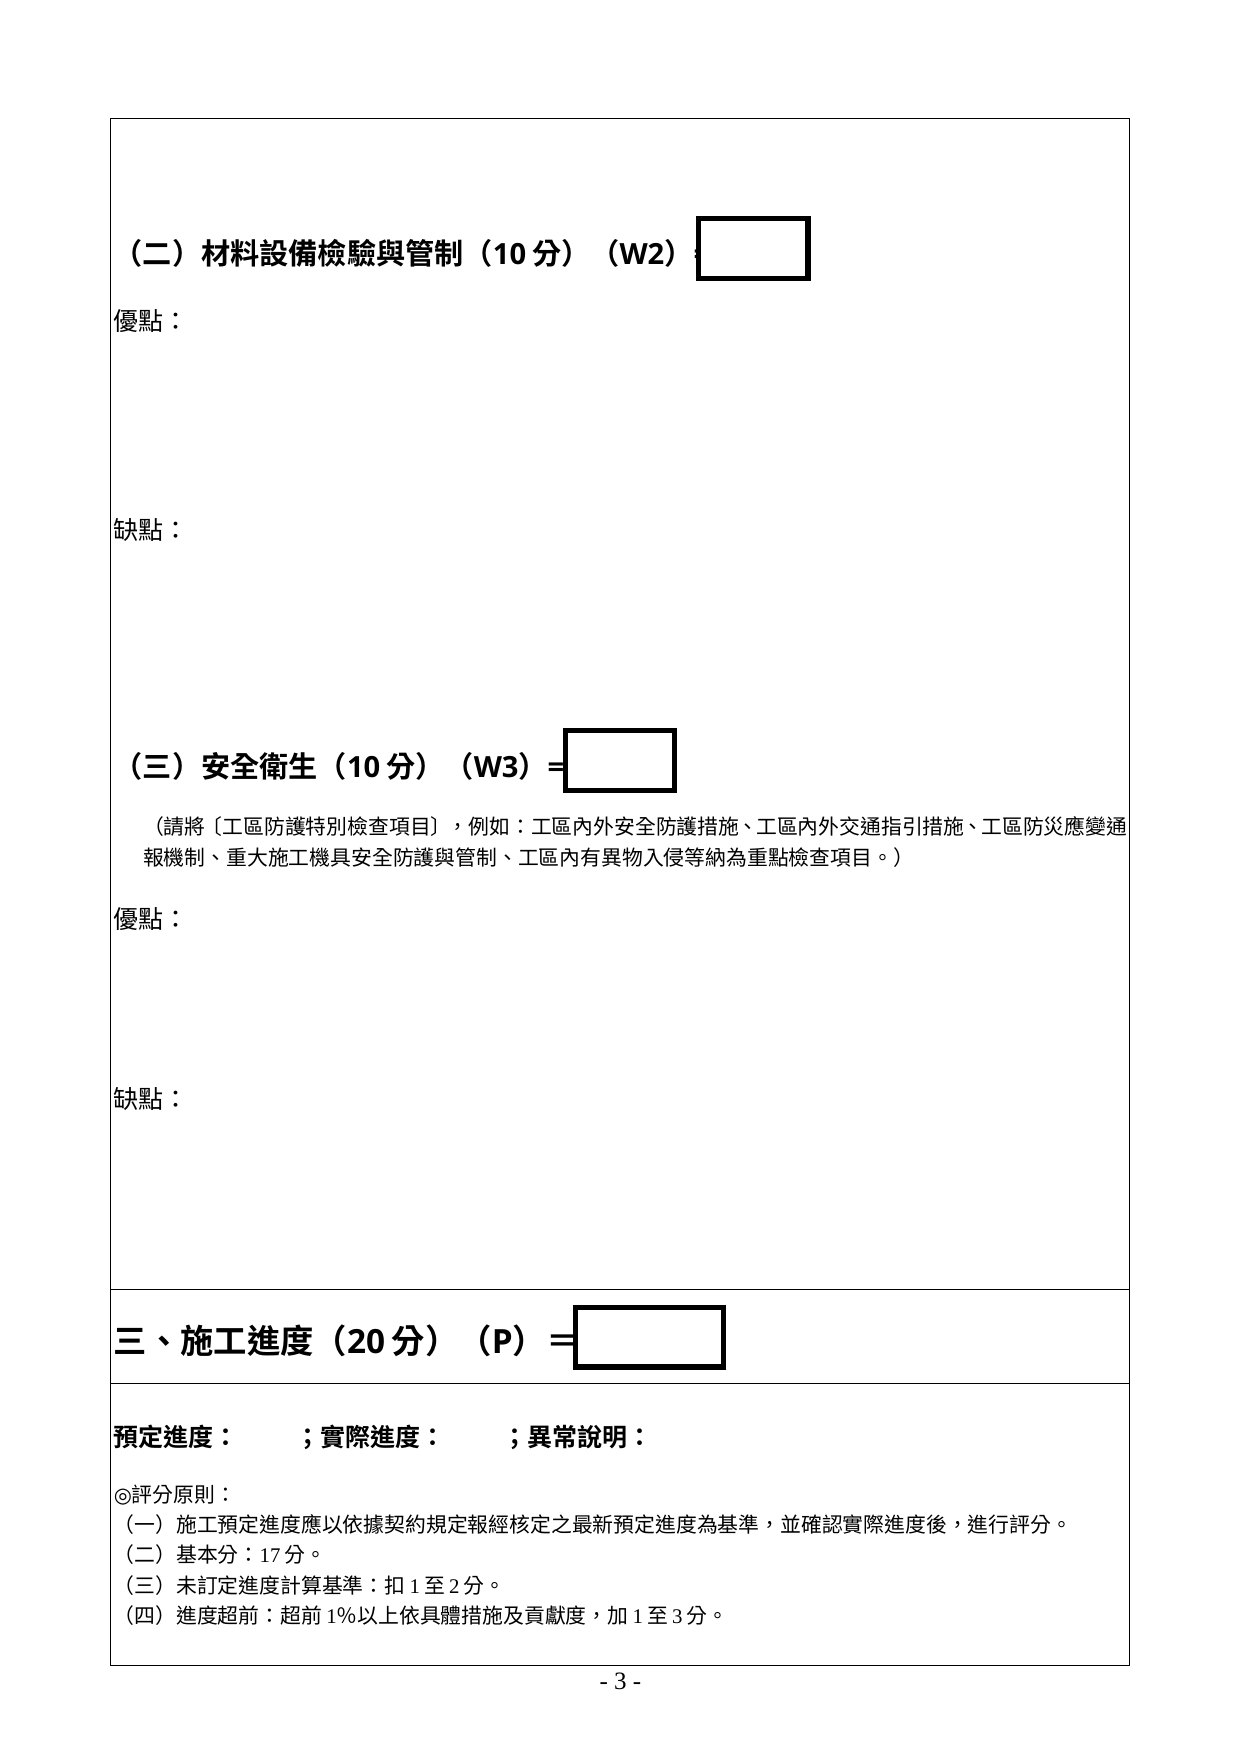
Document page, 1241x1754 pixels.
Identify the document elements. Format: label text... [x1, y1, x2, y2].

table_cell 預定進度： ；實際進度： ；異常說明： ◎評分原則： （一）施工預定進度應以依據契約規定報經核定之最新預定進度為基準，並確認實際進度後，進行評分。 （二）基本分：17分。 （三）未訂定進度計算基準：扣1至2分。 （四）進度超前：超前1％以上依具體措施及貢獻度，加1至3分。 [111, 1384, 1129, 1665]
table_cell [111, 1364, 1129, 1383]
table_cell 三、施工進度（20分）（P）＝ [111, 1290, 1129, 1363]
table_cell （一）混凝土、鋼筋(構)、模板、土方、 結構體、裝修、雜項等（40分）（W1）= 優點： 缺點： （二）材料設備檢驗與管制（10分）（W2）= 優點： 缺點： （三）安全衛生（10分）（W3）= （請將〔工區防護特別檢查項目〕，例如：工區內外安全防護措施、工區內外交通指引措施、工區防災應變通報機制、重大施工機具安全防護與管制、工區內有異物入侵等納為重點檢查項目。） 優點： 缺點： [111, 119, 1129, 1288]
